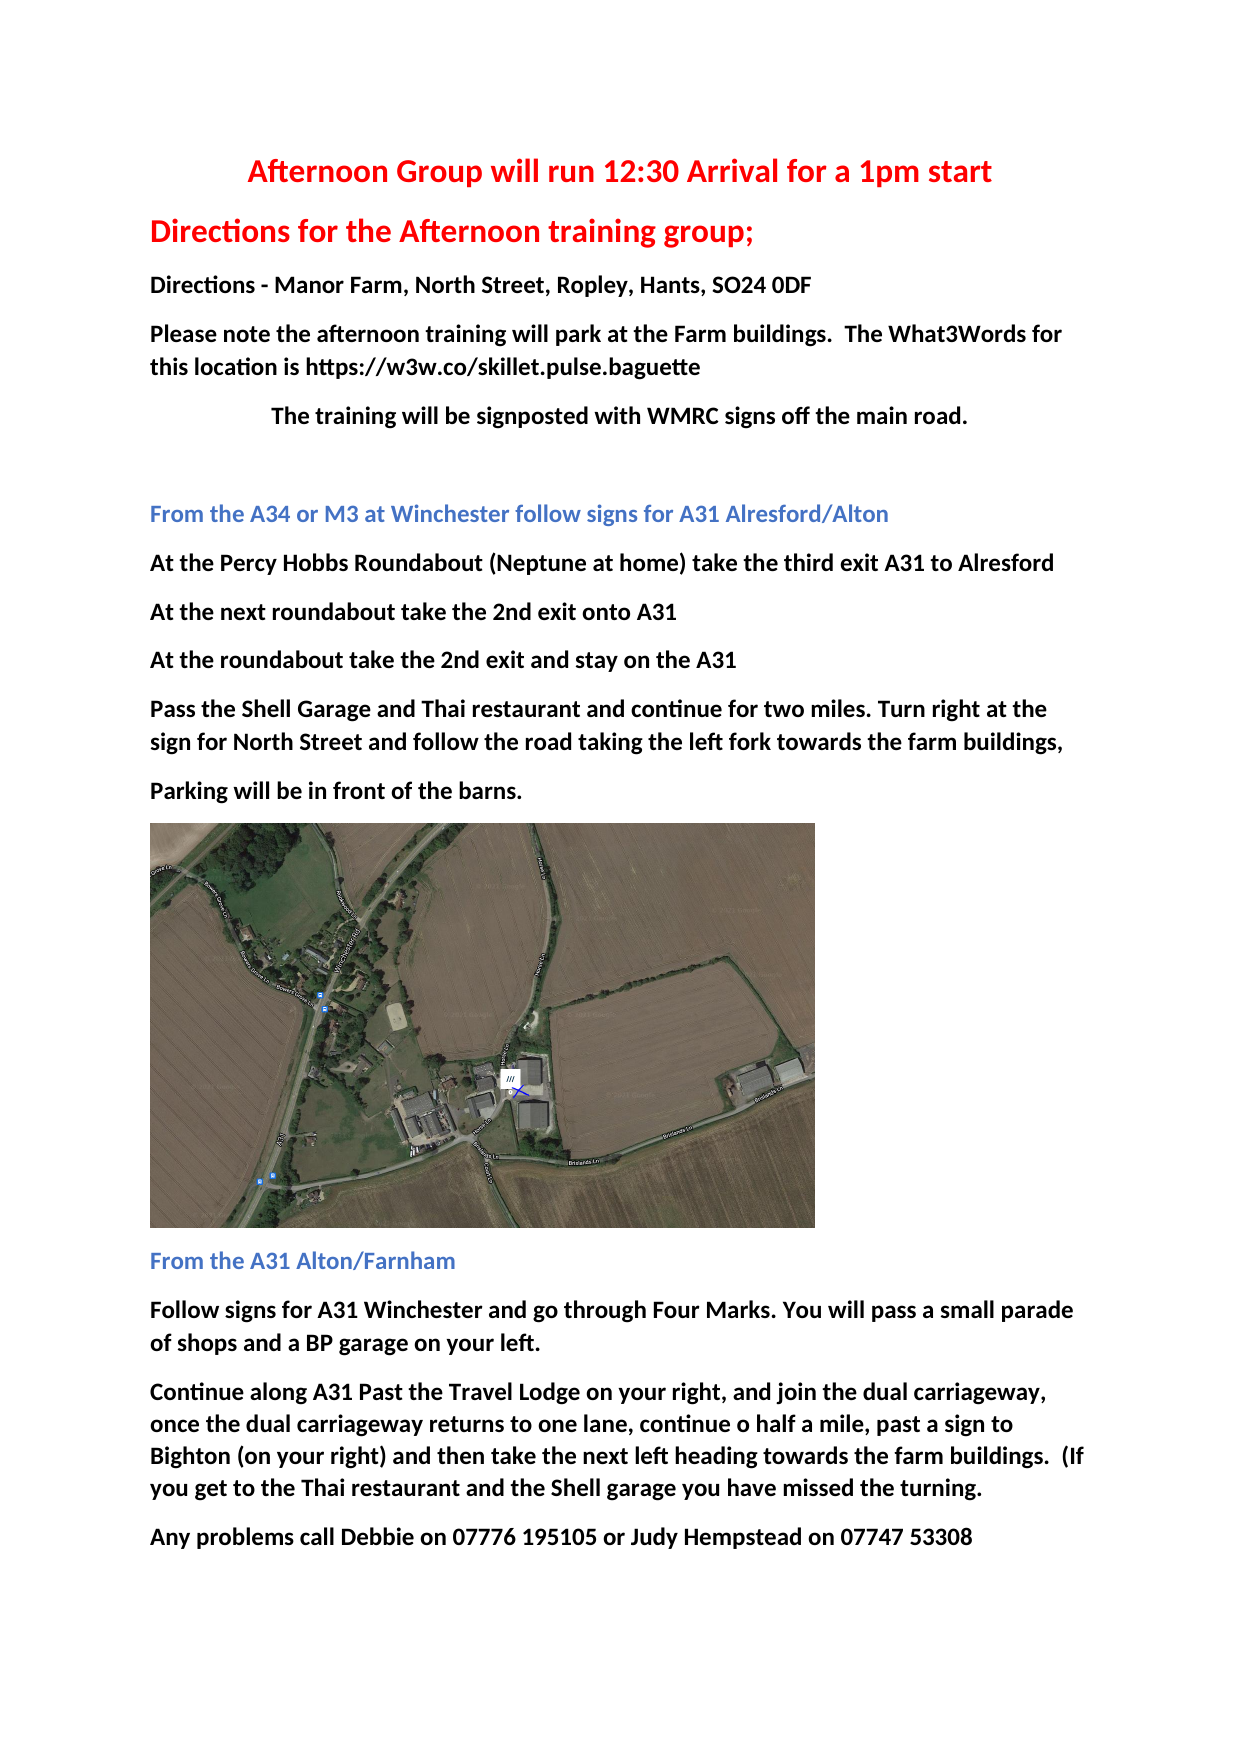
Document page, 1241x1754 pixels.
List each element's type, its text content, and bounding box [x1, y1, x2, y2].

text Pass the Shell Garage and Thai restaurant and continue for two miles. Turn right at the sign for North Street and follow the road taking the left fork towards the farm buildings, [150, 693, 1090, 756]
text Any problems call Debbie on 07776 195105 or Judy Hempstead on 07747 53308 [150, 1522, 1090, 1552]
text Parking will be in front of the barns. [150, 775, 1090, 805]
text At the roundabout take the 2nd exit and stay on the A31 [150, 644, 1090, 675]
text Continue along A31 Past the Travel Lodge on your right, and join the dual carriageway, once the dual carriageway returns to one lane, continue o half a mile, past a sign to Bighton (on your right) and then take the next left heading towards the farm buildings. (If you get to the Thai restaurant and the Shell garage you have missed the turning. [150, 1376, 1090, 1503]
text The training will be signposted with WMRC signs off the main road. [150, 400, 1090, 430]
text Directions - Manor Farm, North Street, Ropley, Hants, SO24 0DF [150, 269, 1090, 300]
text Afternoon Group will run 12:30 Arrival for a 1pm start [150, 150, 1090, 191]
text At the next roundabout take the 2nd exit onto A31 [150, 596, 1090, 626]
text Please note the afternoon training will park at the Farm buildings. The What3Words for this location is https://w3w.co/skillet.pulse.baguette [150, 318, 1090, 381]
text From the A31 Alton/Farnham [150, 1246, 1090, 1276]
text Follow signs for A31 Winchester and go through Four Marks. You will pass a small parade of shops and a BP garage on your left. [150, 1294, 1090, 1357]
text At the Percy Hobbs Roundabout (Neptune at home) take the third exit A31 to Alresford [150, 547, 1090, 577]
text From the A34 or M3 at Winchester follow signs for A31 Alresford/Alton [150, 498, 1090, 528]
text Directions for the Afternoon training group; [150, 210, 1090, 251]
